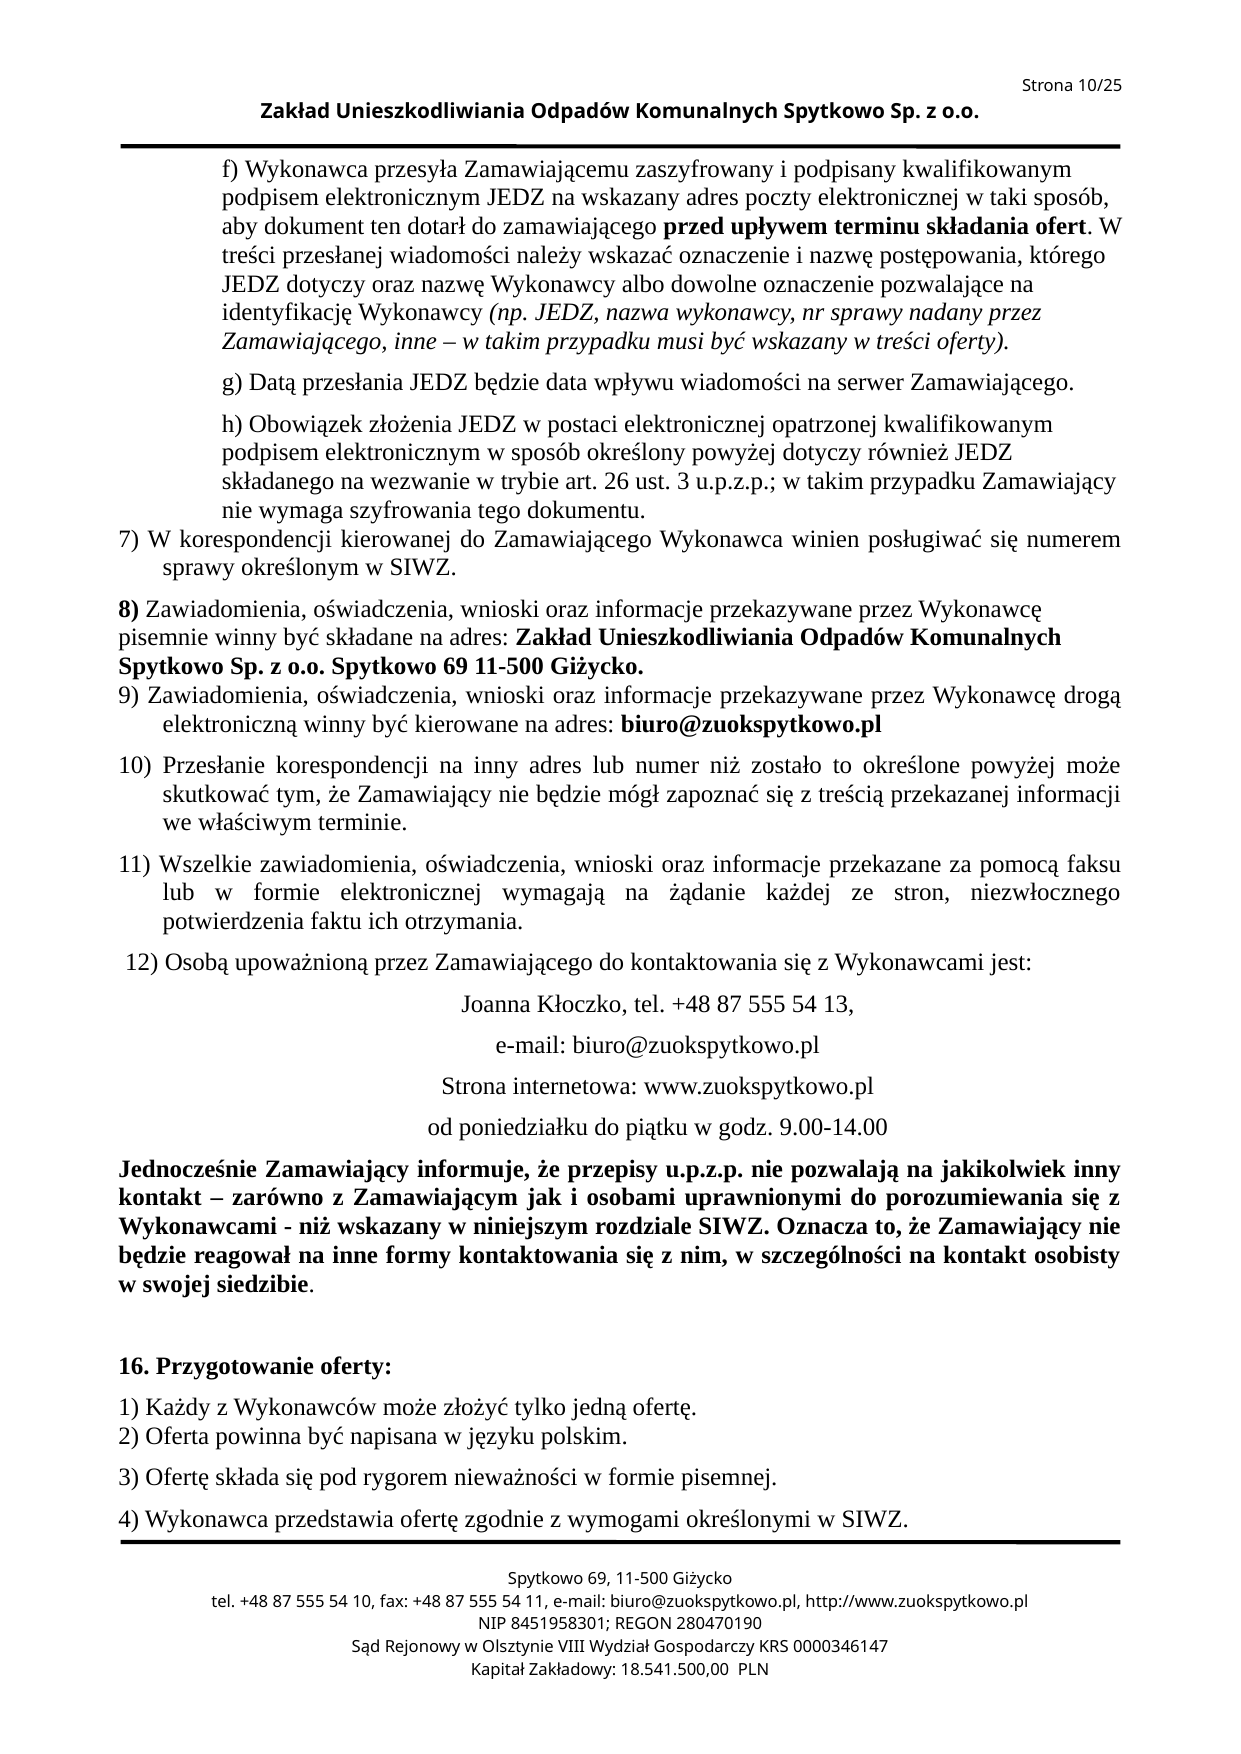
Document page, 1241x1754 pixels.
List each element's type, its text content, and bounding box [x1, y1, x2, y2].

text e-mail: biuro@zuokspytkowo.pl [193, 1030, 1122, 1059]
text Jednocześnie Zamawiający informuje, że przepisy u.p.z.p. nie pozwalają na jakikolwiek inny kontakt – zarówno z Zamawiającym jak i osobami uprawnionymi do porozumiewania się z Wykonawcami - niż wskazany w niniejszym rozdziale SIWZ. Oznacza to, że Zamawiający nie będzie reagował na inne formy kontaktowania się z nim, w szczególności na kontakt osobisty w swojej siedzibie. [118, 1154, 1122, 1297]
text 9) Zawiadomienia, oświadczenia, wnioski oraz informacje przekazywane przez Wykonawcę drogą elektroniczną winny być kierowane na adres: biuro@zuokspytkowo.pl [118, 680, 1122, 737]
text 3) Ofertę składa się pod rygorem nieważności w formie pisemnej. [118, 1462, 1122, 1491]
text 2) Oferta powinna być napisana w języku polskim. [118, 1421, 1122, 1450]
text g) Datą przesłania JEDZ będzie data wpływu wiadomości na serwer Zamawiającego. [222, 367, 1122, 396]
text 8) Zawiadomienia, oświadczenia, wnioski oraz informacje przekazywane przez Wykonawcę pisemnie winny być składane na adres: Zakład Unieszkodliwiania Odpadów Komunalnych Spytkowo Sp. z o.o. Spytkowo 69 11-500 Giżycko. [118, 594, 1122, 680]
text 1) Każdy z Wykonawców może złożyć tylko jedną ofertę. [118, 1392, 1122, 1421]
text Strona internetowa: www.zuokspytkowo.pl [193, 1071, 1122, 1100]
text 11) Wszelkie zawiadomienia, oświadczenia, wnioski oraz informacje przekazane za pomocą faksu lub w formie elektronicznej wymagają na żądanie każdej ze stron, niezwłocznego potwierdzenia faktu ich otrzymania. [118, 849, 1122, 935]
text 4) Wykonawca przedstawia ofertę zgodnie z wymogami określonymi w SIWZ. [118, 1504, 1122, 1532]
text 7) W korespondencji kierowanej do Zamawiającego Wykonawca winien posługiwać się numerem sprawy określonym w SIWZ. [118, 524, 1122, 581]
text Joanna Kłoczko, tel. +48 87 555 54 13, [193, 989, 1122, 1017]
text 10) Przesłanie korespondencji na inny adres lub numer niż zostało to określone powyżej może skutkować tym, że Zamawiający nie będzie mógł zapoznać się z treścią przekazanej informacji we właściwym terminie. [118, 750, 1122, 836]
text h) Obowiązek złożenia JEDZ w postaci elektronicznej opatrzonej kwalifikowanym podpisem elektronicznym w sposób określony powyżej dotyczy również JEDZ składanego na wezwanie w trybie art. 26 ust. 3 u.p.z.p.; w takim przypadku Zamawiający nie wymaga szyfrowania tego dokumentu. [222, 409, 1122, 524]
text f) Wykonawca przesyła Zamawiającemu zaszyfrowany i podpisany kwalifikowanym podpisem elektronicznym JEDZ na wskazany adres poczty elektronicznej w taki sposób, aby dokument ten dotarł do zamawiającego przed upływem terminu składania ofert. W treści przesłanej wiadomości należy wskazać oznaczenie i nazwę postępowania, którego JEDZ dotyczy oraz nazwę Wykonawcy albo dowolne oznaczenie pozwalające na identyfikację Wykonawcy (np. JEDZ, nazwa wykonawcy, nr sprawy nadany przez Zamawiającego, inne – w takim przypadku musi być wskazany w treści oferty). [222, 154, 1122, 355]
text 16. Przygotowanie oferty: [118, 1351, 1122, 1380]
text od poniedziałku do piątku w godz. 9.00-14.00 [193, 1112, 1122, 1141]
text 12) Osobą upoważnioną przez Zamawiającego do kontaktowania się z Wykonawcami jest: [125, 947, 1122, 976]
